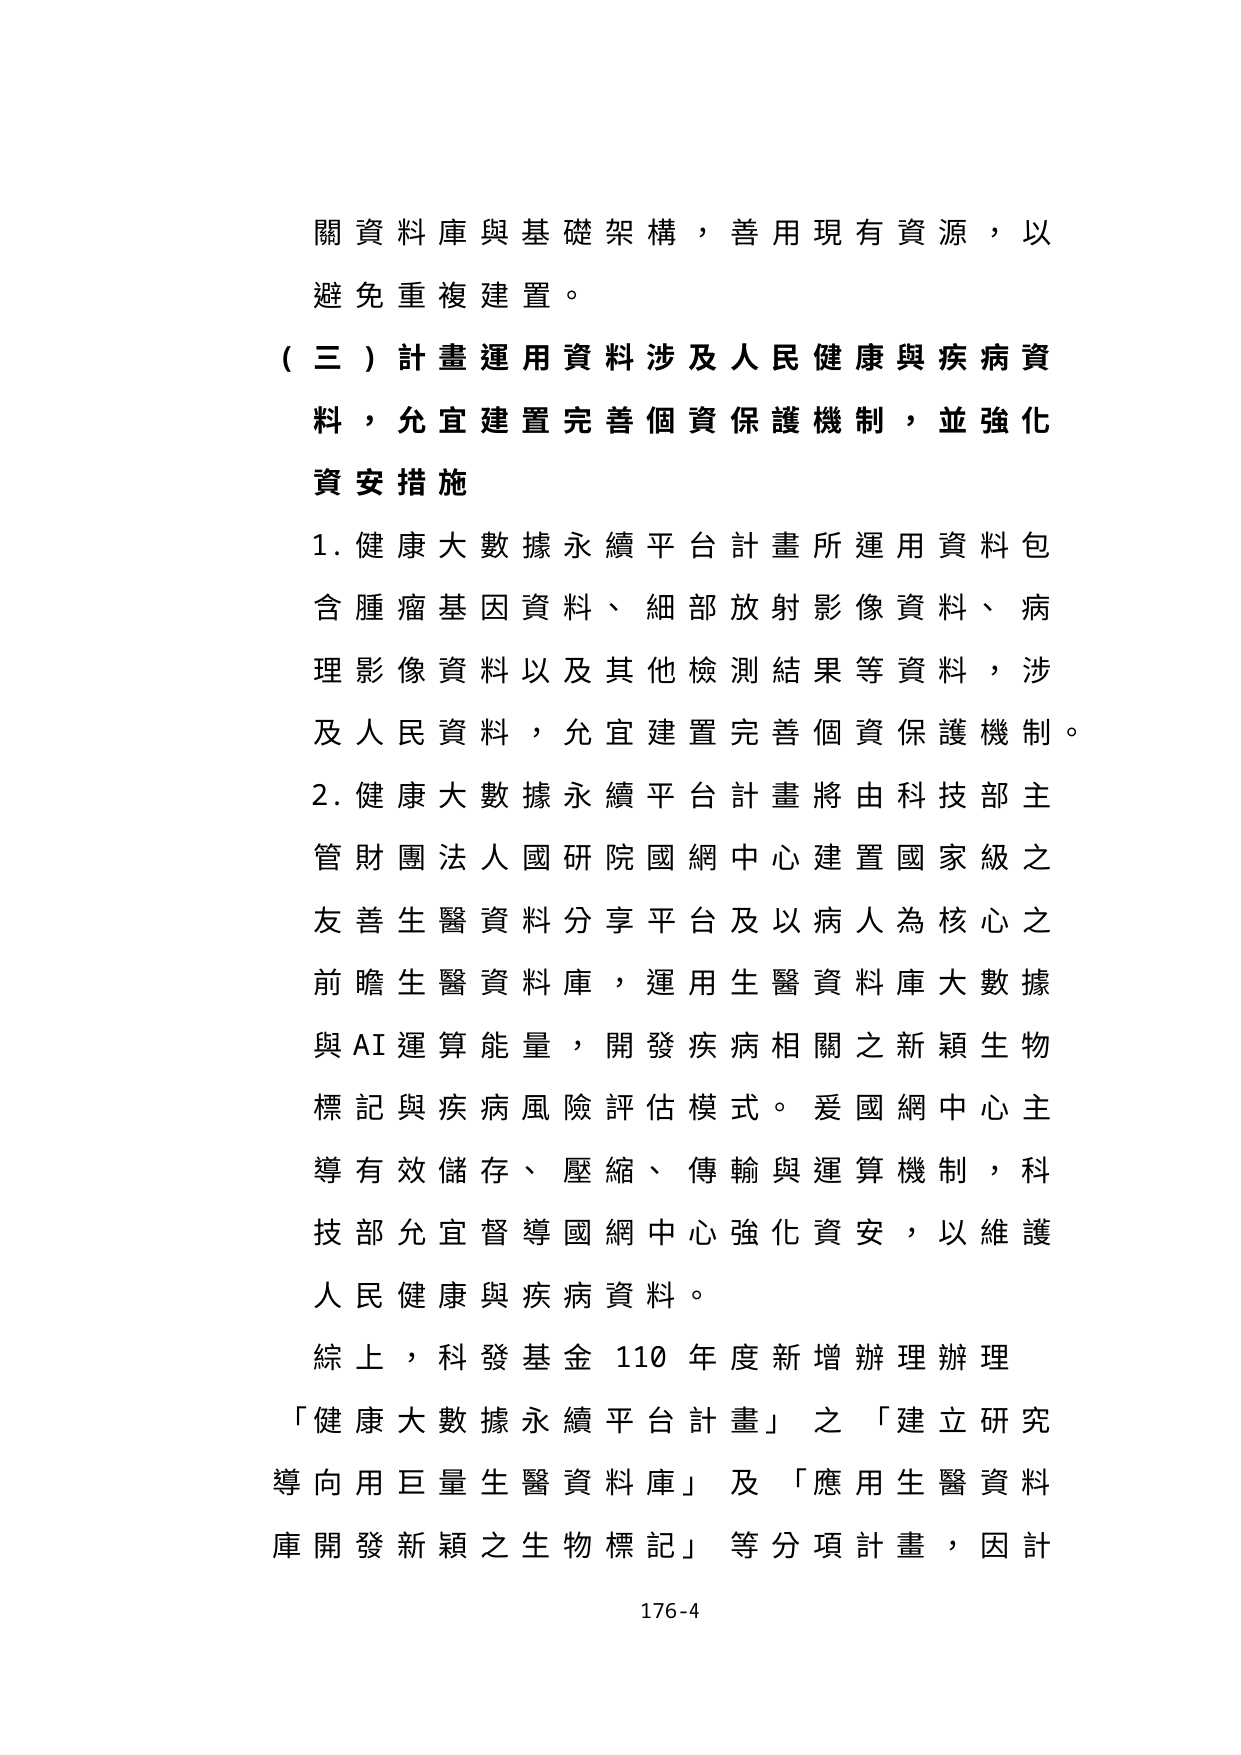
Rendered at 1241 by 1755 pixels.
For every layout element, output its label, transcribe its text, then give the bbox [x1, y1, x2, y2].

text 健康大數據永續平台計畫為跨部會合作計畫，包括健康大數據治理及標準化、建置臨床轉譯導向之巨量資料、真實世界大數據法規導引及醫療科技評估、跨領域專業人才培育及跨部會協調精進機制、應用生醫資料庫開發新穎之生物標記、健康大數據應用於產業發展、精準醫療公私合作聯盟運作及協調等7項分項計畫。而執行機構包含經濟部、國衛院及其統計處、國健署、國家衛生研究院癌症研究所、衛福部科技發展組、食藥署、醫藥品查驗中心、科技部生科司及國網中心等，執行者眾多，允宜建置各分項計畫之協同合作與跨部會溝通協調機制，並盤點各機關已建立之相關資料庫與基礎架構，善用現有資源，以避免重複建置。 [271, 189, 1057, 314]
text 1.健康大數據永續平台計畫所運用資料包含腫瘤基因資料、細部放射影像資料、病理影像資料以及其他檢測結果等資料，涉及人民資料，允宜建置完善個資保護機制。 [271, 502, 1057, 752]
text 2.健康大數據永續平台計畫將由科技部主管財團法人國研院國網中心建置國家級之友善生醫資料分享平台及以病人為核心之前瞻生醫資料庫，運用生醫資料庫大數據與AI運算能量，開發疾病相關之新穎生物標記與疾病風險評估模式。爰國網中心主導有效儲存、壓縮、傳輸與運算機制，科技部允宜督導國網中心強化資安，以維護人民健康與疾病資料。 [271, 752, 1057, 1314]
text (三)計畫運用資料涉及人民健康與疾病資料，允宜建置完善個資保護機制，並強化資安措施 [241, 314, 1057, 502]
text 綜上，科發基金110年度新增辦理辦理「健康大數據永續平台計畫」之「建立研究導向用巨量生醫資料庫」及「應用生醫資料庫開發新穎之生物標記」等分項計畫，因計畫包含多項分項計畫，且執行者眾多，宜建置協同合作與跨部會溝通協調機制，並盤點現有相關資料庫與基礎架構，以避免重複建置。又該計畫運用資料涉及人民健康與疾病資料，並由國網中心主導有效儲存、壓縮、傳輸與運算機制，允宜建置完善個資保護機制，科技部並宜督導國網中心強化資安措施。 [241, 1314, 1057, 1564]
